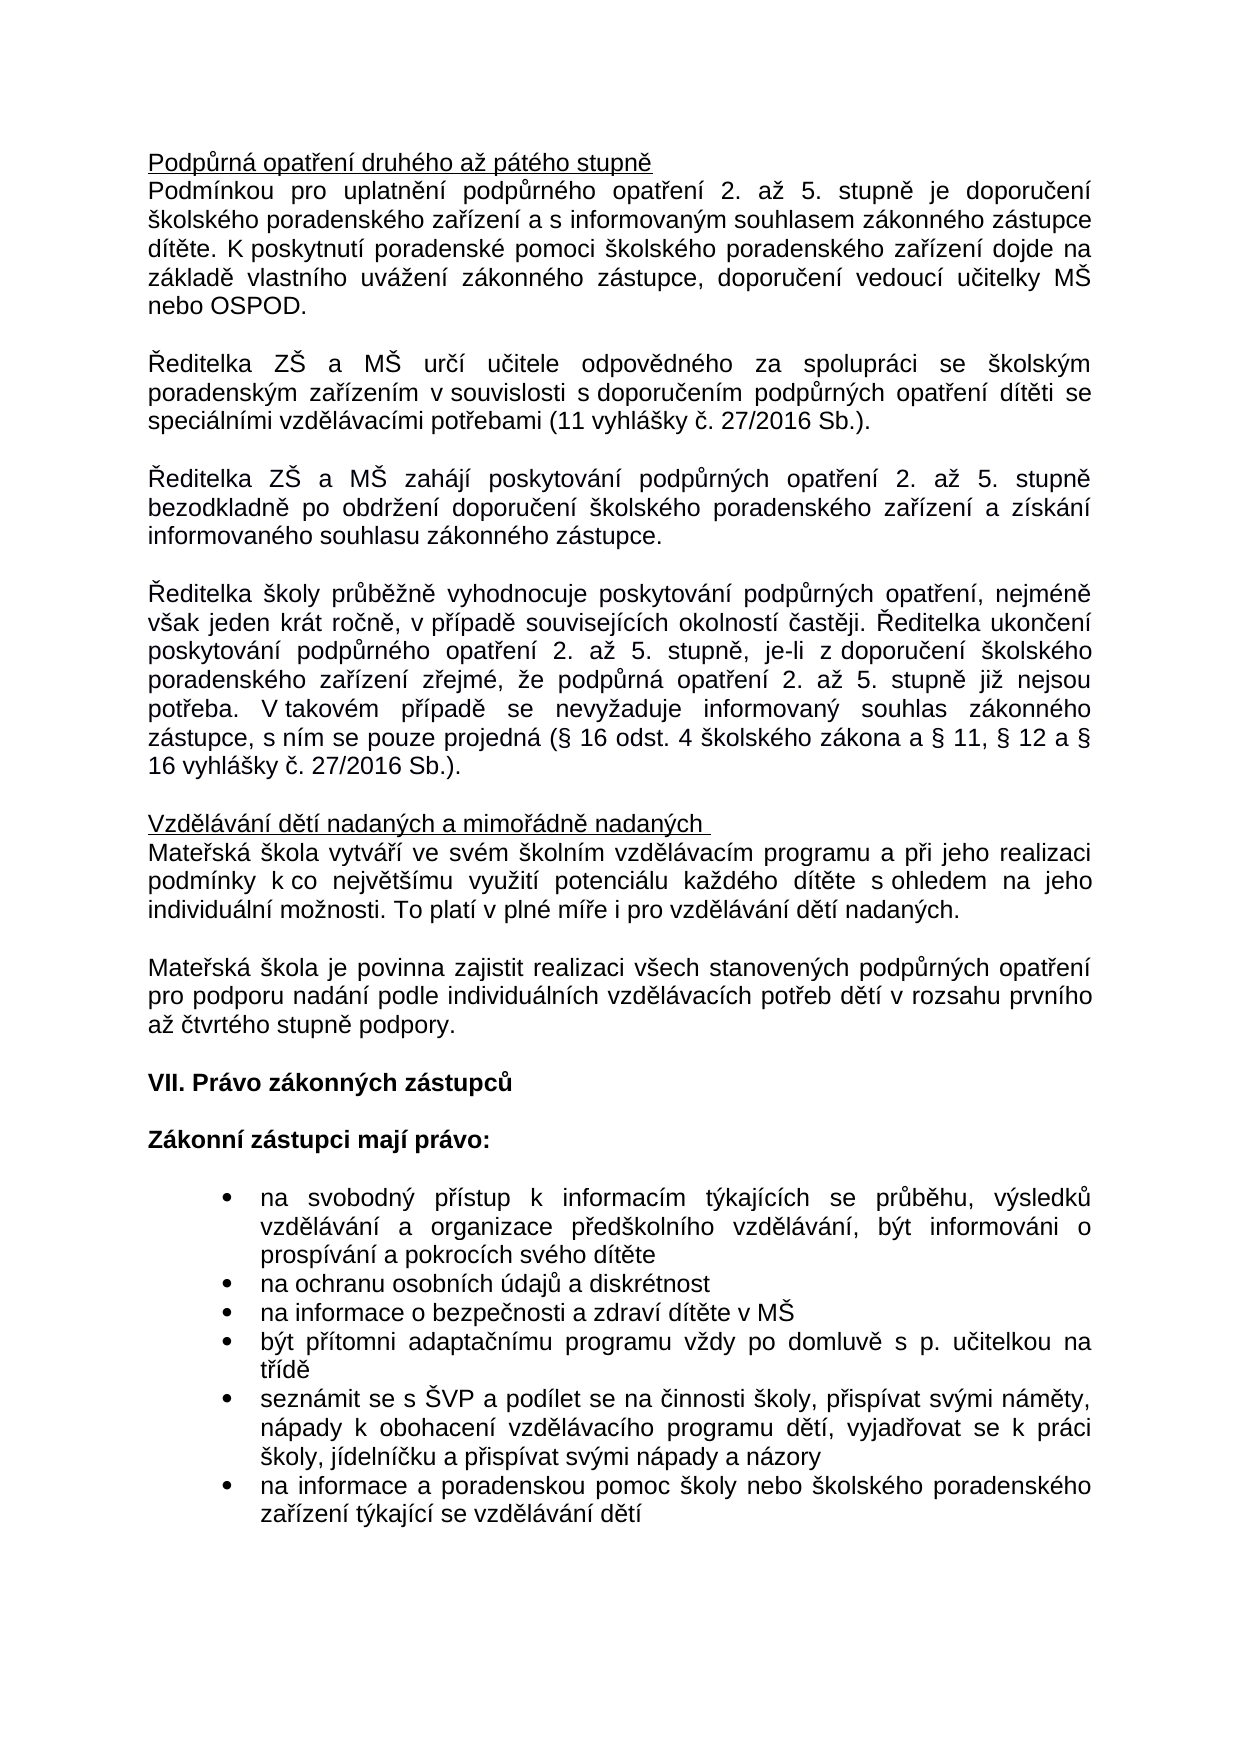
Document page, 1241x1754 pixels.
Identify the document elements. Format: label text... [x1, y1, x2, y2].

list být přítomni adaptačnímu programu vždy po domluvě s p. učitelkou na třídě [223, 1327, 1093, 1384]
list na informace o bezpečnosti a zdraví dítěte v MŠ [223, 1298, 1093, 1327]
text Mateřská škola je povinna zajistit realizaci všech stanovených podpůrných opatření pro podporu nadání podle individuálních vzdělávacích potřeb dětí v rozsahu prvního až čtvrtého stupně podpory. [148, 953, 1093, 1039]
text Zákonní zástupci mají právo: [148, 1125, 1093, 1154]
list na svobodný přístup k informacím týkajících se průběhu, výsledků vzdělávání a organizace předškolního vzdělávání, být informováni o prospívání a pokrocích svého dítěte [223, 1183, 1093, 1269]
text Mateřská škola vytváří ve svém školním vzdělávacím programu a při jeho realizaci podmínky k co největšímu využití potenciálu každého dítěte s ohledem na jeho individuální možnosti. To platí v plné míře i pro vzdělávání dětí nadaných. [148, 838, 1093, 924]
text Podpůrná opatření druhého až pátého stupně [148, 148, 1093, 176]
text Ředitelka školy průběžně vyhodnocuje poskytování podpůrných opatření, nejméně však jeden krát ročně, v případě souvisejících okolností častěji. Ředitelka ukončení poskytování podpůrného opatření 2. až 5. stupně, je-li z doporučení školského poradenského zařízení zřejmé, že podpůrná opatření 2. až 5. stupně již nejsou potřeba. V takovém případě se nevyžaduje informovaný souhlas zákonného zástupce, s ním se pouze projedná (§ 16 odst. 4 školského zákona a § 11, § 12 a § 16 vyhlášky č. 27/2016 Sb.). [148, 579, 1093, 780]
text Vzdělávání dětí nadaných a mimořádně nadaných [148, 809, 1093, 838]
list seznámit se s ŠVP a podílet se na činnosti školy, přispívat svými náměty, nápady k obohacení vzdělávacího programu dětí, vyjadřovat se k práci školy, jídelníčku a přispívat svými nápady a názory [223, 1384, 1093, 1471]
text Ředitelka ZŠ a MŠ zahájí poskytování podpůrných opatření 2. až 5. stupně bezodkladně po obdržení doporučení školského poradenského zařízení a získání informovaného souhlasu zákonného zástupce. [148, 464, 1093, 550]
list na informace a poradenskou pomoc školy nebo školského poradenského zařízení týkající se vzdělávání dětí [223, 1471, 1093, 1528]
text Podmínkou pro uplatnění podpůrného opatření 2. až 5. stupně je doporučení školského poradenského zařízení a s informovaným souhlasem zákonného zástupce dítěte. K poskytnutí poradenské pomoci školského poradenského zařízení dojde na základě vlastního uvážení zákonného zástupce, doporučení vedoucí učitelky MŠ nebo OSPOD. [148, 176, 1093, 320]
text Ředitelka ZŠ a MŠ určí učitele odpovědného za spolupráci se školským poradenským zařízením v souvislosti s doporučením podpůrných opatření dítěti se speciálními vzdělávacími potřebami (11 vyhlášky č. 27/2016 Sb.). [148, 349, 1093, 435]
list na ochranu osobních údajů a diskrétnost [223, 1269, 1093, 1298]
text VII. Právo zákonných zástupců [148, 1068, 1093, 1096]
